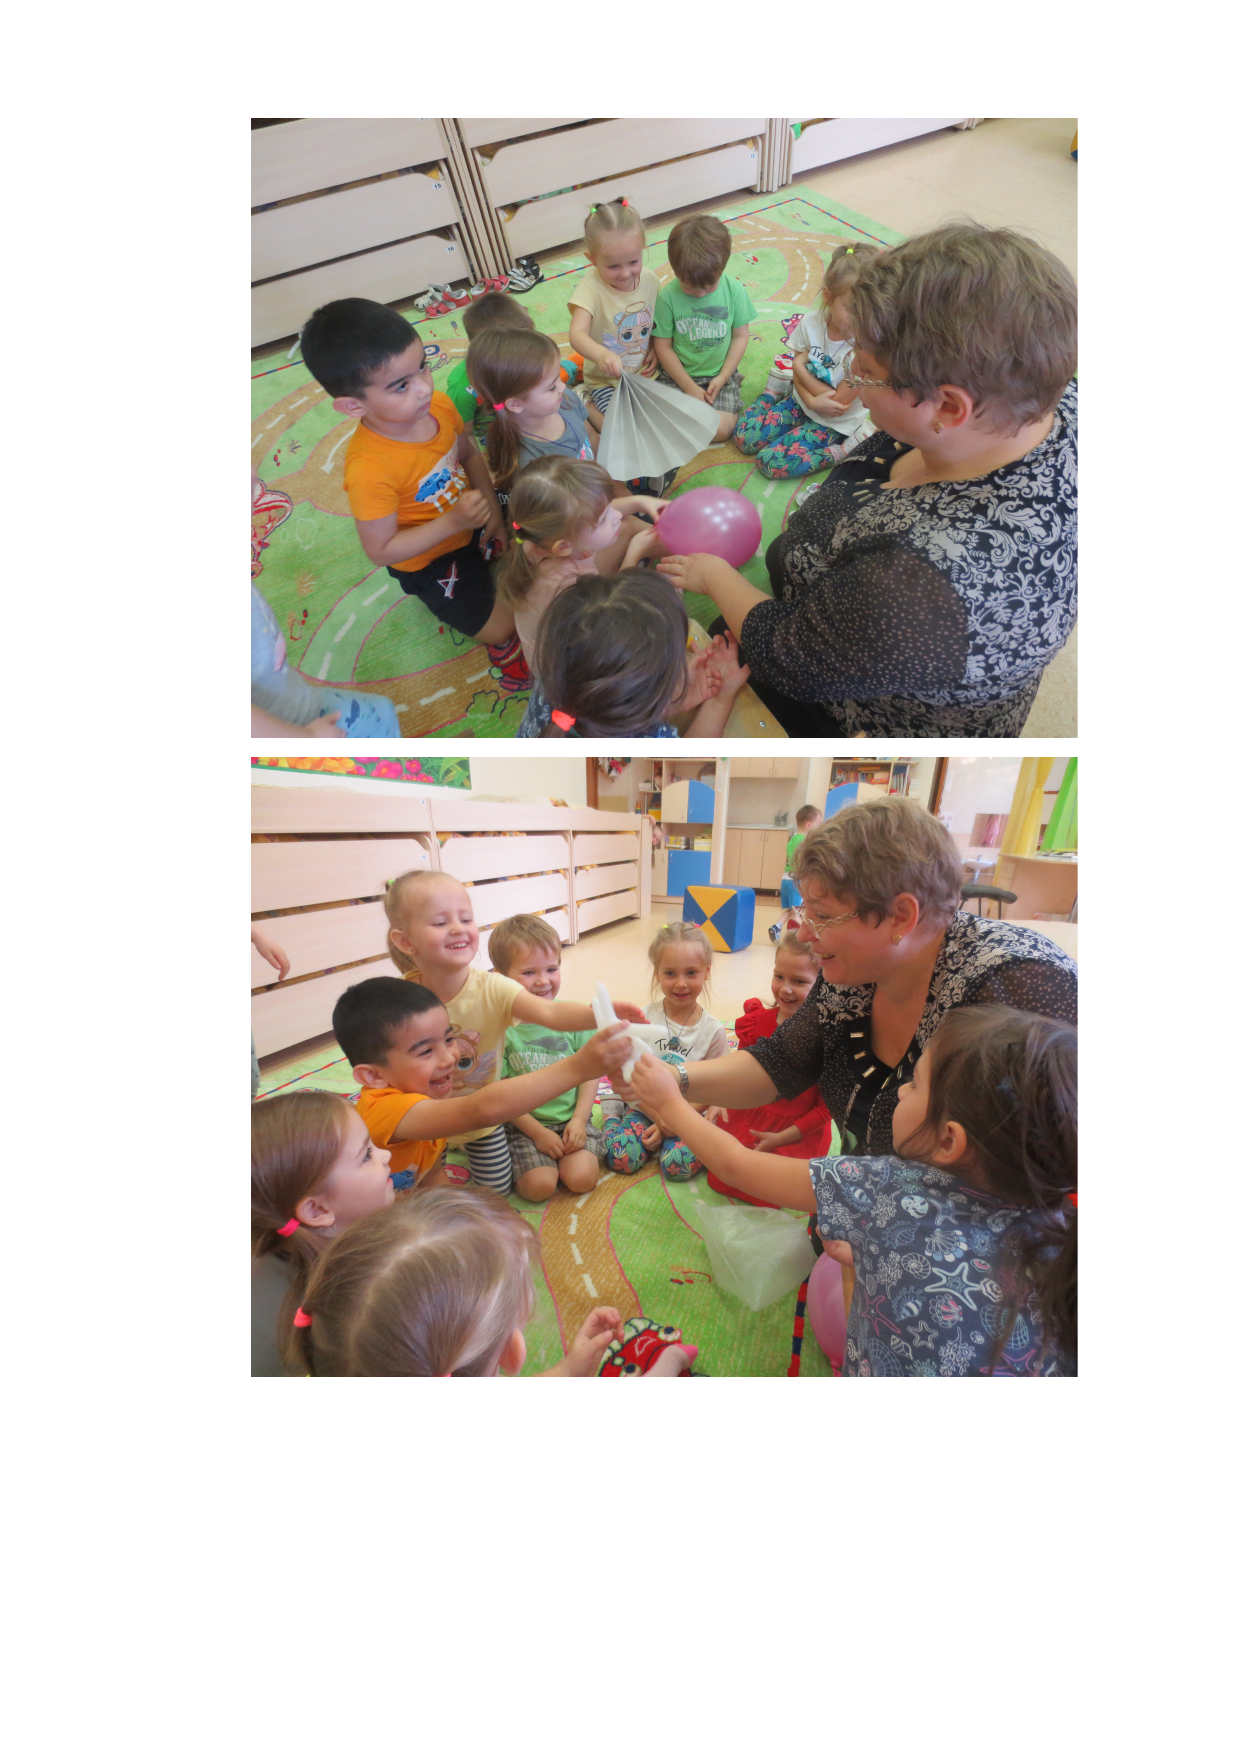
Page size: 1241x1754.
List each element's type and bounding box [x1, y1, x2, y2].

picture [251, 757, 1078, 1377]
picture [251, 118, 1078, 738]
